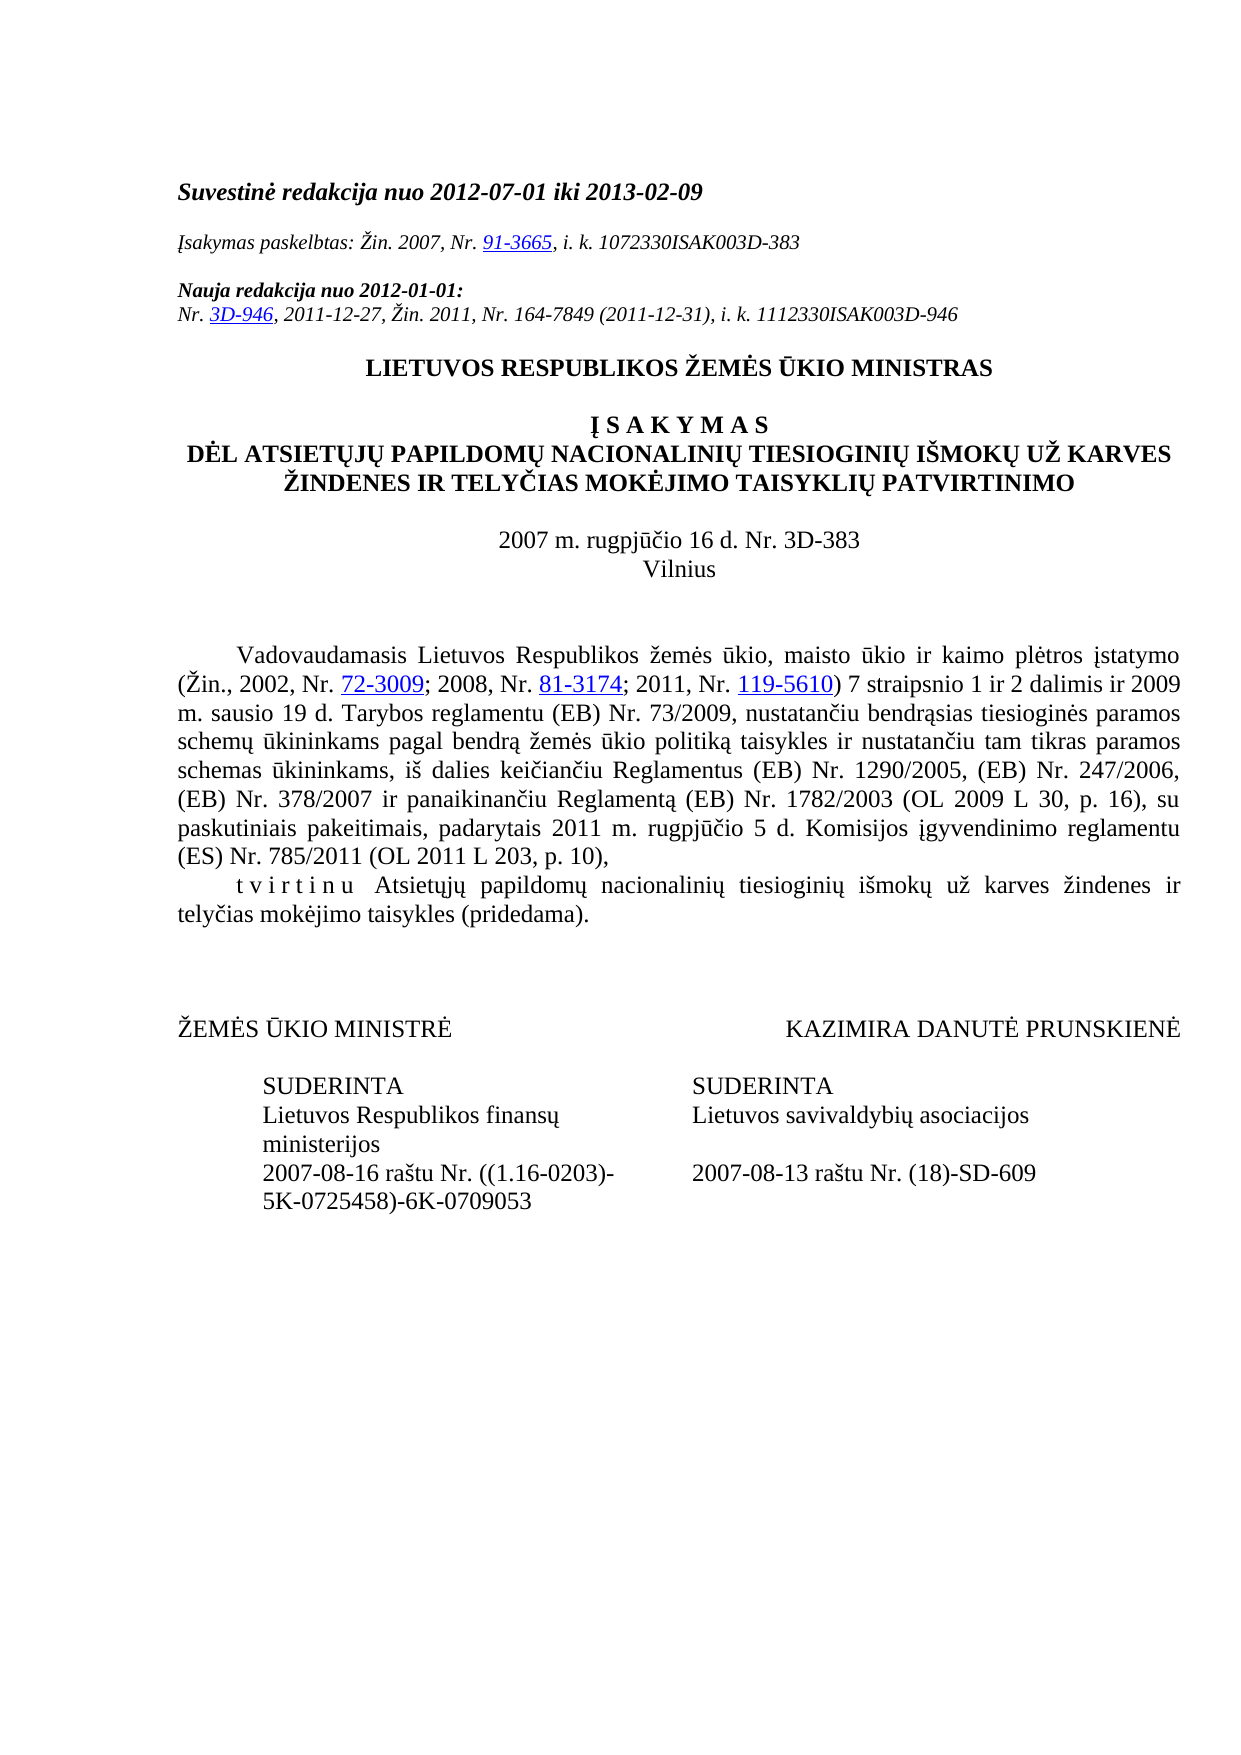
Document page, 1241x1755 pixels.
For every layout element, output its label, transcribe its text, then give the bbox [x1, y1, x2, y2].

text Vadovaudamasis Lietuvos Respublikos žemės ūkio, maisto ūkio ir kaimo plėtros įstatymo (Žin., 2002, Nr. 72-3009; 2008, Nr. 81-3174; 2011, Nr. 119-5610) 7 straipsnio 1 ir 2 dalimis ir 2009 m. sausio 19 d. Tarybos reglamentu (EB) Nr. 73/2009, nustatančiu bendrąsias tiesioginės paramos schemų ūkininkams pagal bendrą žemės ūkio politiką taisykles ir nustatančiu tam tikras paramos schemas ūkininkams, iš dalies keičiančiu Reglamentus (EB) Nr. 1290/2005, (EB) Nr. 247/2006, (EB) Nr. 378/2007 ir panaikinančiu Reglamentą (EB) Nr. 1782/2003 (OL 2009 L 30, p. 16), su paskutiniais pakeitimais, padarytais 2011 m. rugpjūčio 5 d. Komisijos įgyvendinimo reglamentu (ES) Nr. 785/2011 (OL 2011 L 203, p. 10), [177, 640, 1181, 870]
text ŽEMĖS ŪKIO MINISTRĖ KAZIMIRA DANUTĖ PRUNSKIENĖ [177, 1014, 1181, 1043]
table_header SUDERINTA [177, 1071, 681, 1100]
text ĮSAKYMAS [177, 410, 1181, 439]
text Nr. 3D-946, 2011-12-27, Žin. 2011, Nr. 164-7849 (2011-12-31), i. k. 1112330ISAK003D-946 [177, 302, 1181, 326]
table_cell 2007-08-16 raštu Nr. ((1.16-0203)- [177, 1158, 681, 1186]
table_cell [681, 1186, 1181, 1215]
text Suvestinė redakcija nuo 2012-07-01 iki 2013-02-09 [177, 177, 1181, 206]
table_cell 2007-08-13 raštu Nr. (18)-SD-609 [681, 1158, 1181, 1186]
table_cell Lietuvos Respublikos finansų ministerijos [177, 1100, 681, 1158]
table_cell 5K-0725458)-6K-0709053 [177, 1186, 681, 1215]
table_header SUDERINTA [681, 1071, 1181, 1100]
text 2007 m. rugpjūčio 16 d. Nr. 3D-383 [177, 525, 1181, 554]
table_cell Lietuvos savivaldybių asociacijos [681, 1100, 1181, 1158]
text Įsakymas paskelbtas: Žin. 2007, Nr. 91-3665, i. k. 1072330ISAK003D-383 [177, 230, 1181, 254]
text LIETUVOS RESPUBLIKOS ŽEMĖS ŪKIO MINISTRAS [177, 353, 1181, 381]
text DĖL ATSIETŲJŲ PAPILDOMŲ NACIONALINIŲ TIESIOGINIŲ IŠMOKŲ UŽ KARVES ŽINDENES IR TELYČIAS MOKĖJIMO TAISYKLIŲ PATVIRTINIMO [177, 439, 1181, 496]
text tvirtinu Atsietųjų papildomų nacionalinių tiesioginių išmokų už karves žindenes ir telyčias mokėjimo taisykles (pridedama). [177, 870, 1181, 928]
text Vilnius [177, 554, 1181, 583]
text Nauja redakcija nuo 2012-01-01: [177, 278, 1181, 302]
